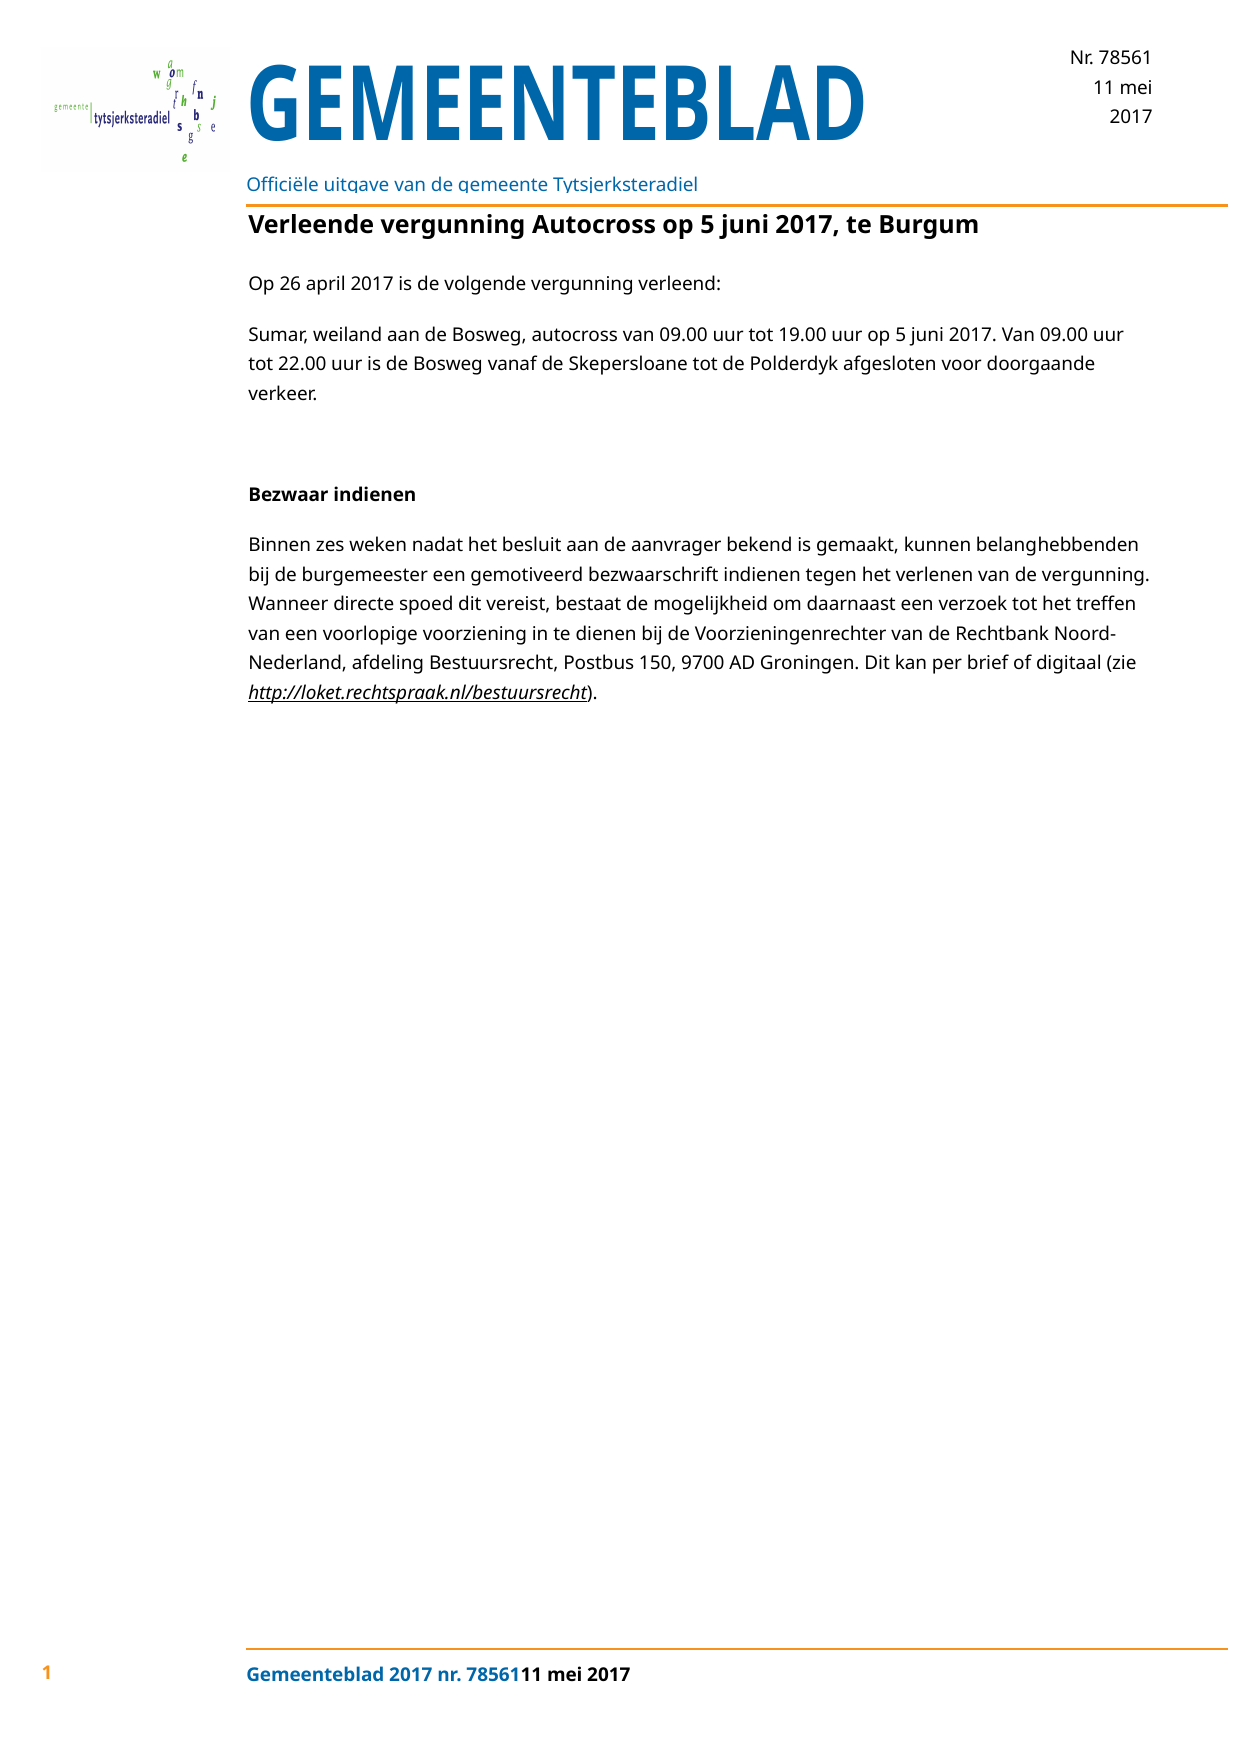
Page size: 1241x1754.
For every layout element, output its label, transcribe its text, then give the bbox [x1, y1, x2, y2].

text Binnen zes weken nadat het besluit aan de aanvrager bekend is gemaakt, kunnen belang­hebbenden bij de burgemeester een gemotiveerd bezwaarschrift indienen tegen het verlenen van de ver­gunning. Wanneer directe spoed dit vereist, bestaat de mogelijkheid om daarnaast een verzoek tot het treffen van een voorlopige voorziening in te dienen bij de Voorzieningenrechter van de Rechtbank Noord-Nederland, afdeling Bestuursrecht, Postbus 150, 9700 AD Groningen. Dit kan per brief of digitaal (zie http://loket.rechtspraak.nl/bestuursrecht). [248, 531, 1152, 705]
text Op 26 april 2017 is de volgende vergunning ver­leend: [248, 270, 1152, 296]
text Bezwaar indienen [248, 481, 1152, 506]
picture [41, 47, 231, 172]
text Sumar, weiland aan de Bosweg, autocross van 09.00 uur tot 19.00 uur op 5 juni 2017. Van 09.00 uur tot 22.00 uur is de Bosweg vanaf de Skepersloane tot de Polderdyk afgesloten voor doorgaande verkeer. [248, 321, 1152, 406]
text Verleende vergunning Autocross op 5 juni 2017, te Burgum [248, 207, 1152, 241]
